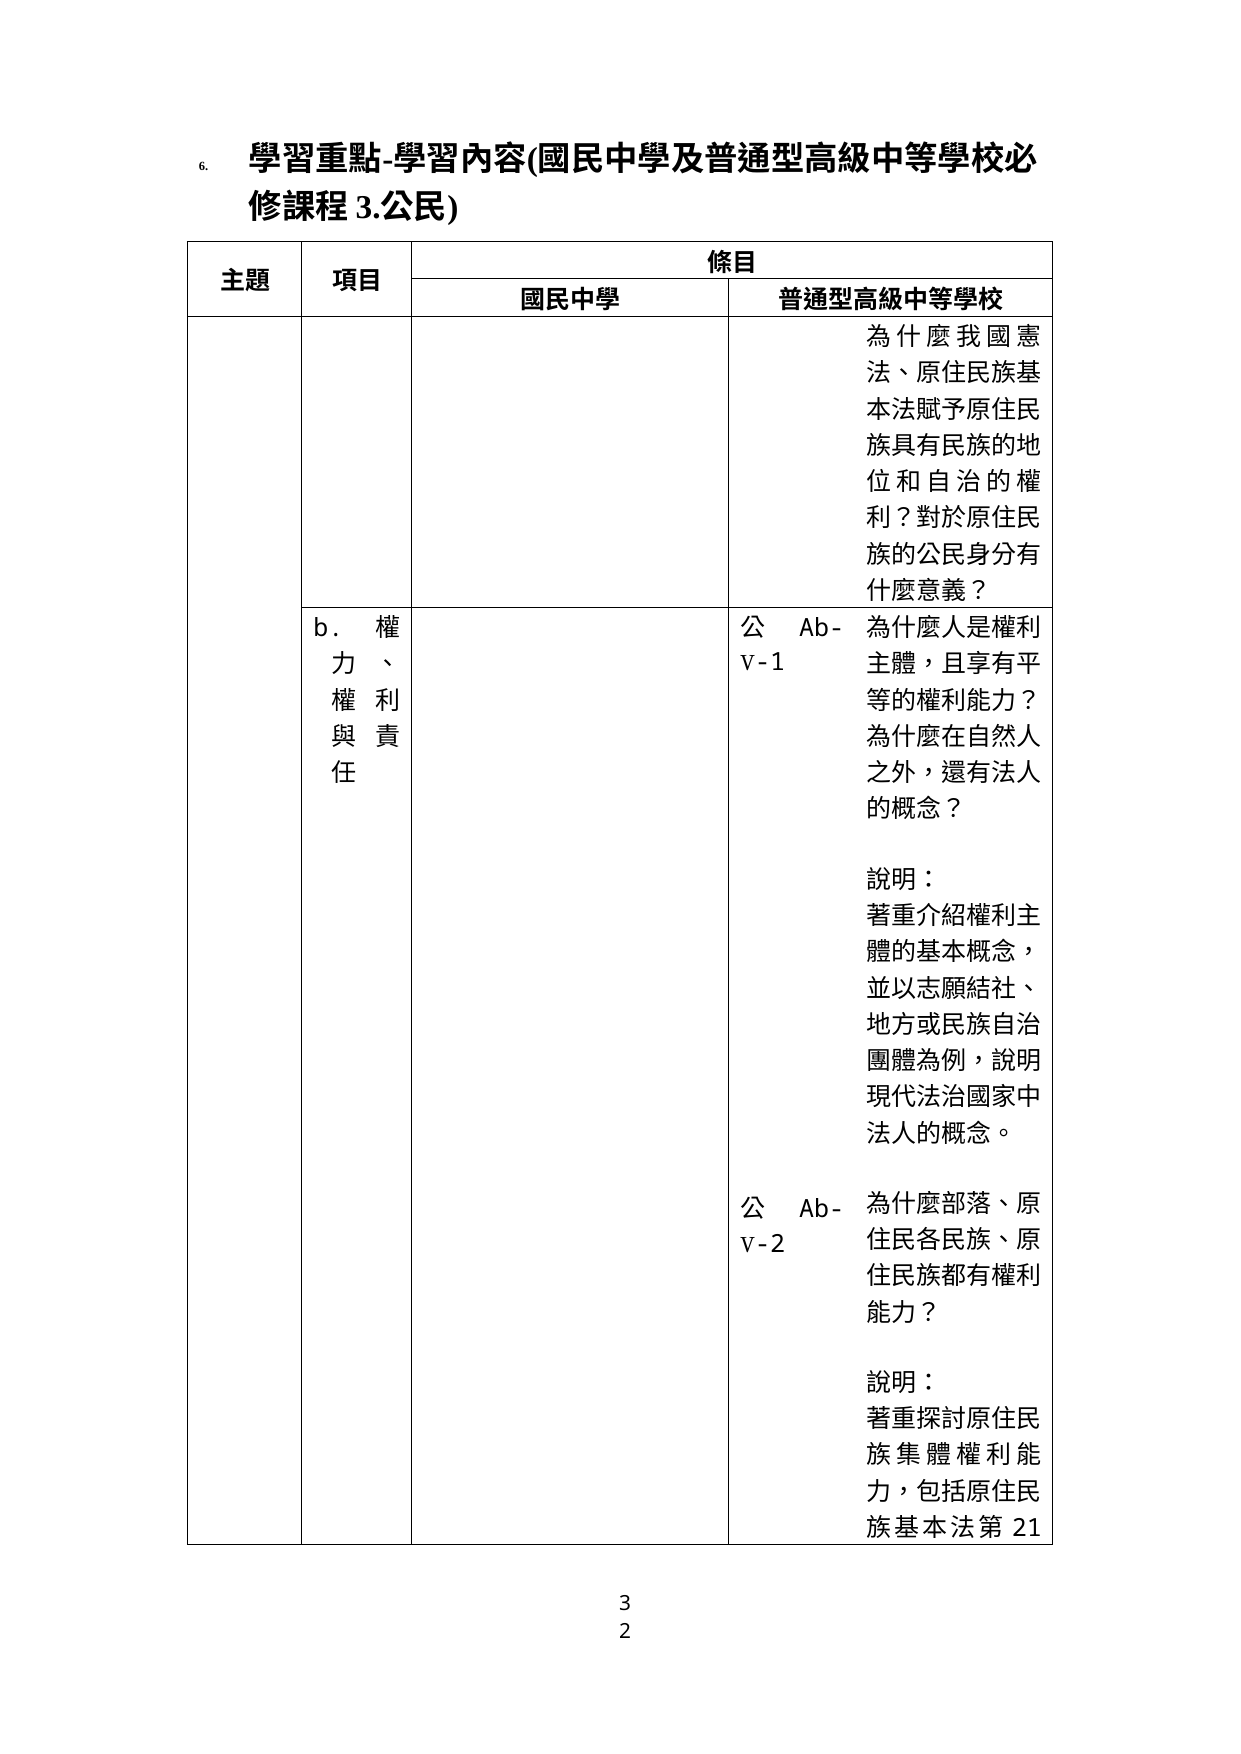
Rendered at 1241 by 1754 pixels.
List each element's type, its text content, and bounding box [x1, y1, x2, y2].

table_cell 普通型高級中等學校 [729, 279, 1052, 316]
table_cell 公Ab-Ⅴ-1 公Ab-Ⅴ-2 [729, 608, 855, 1544]
table_header 學習重點-學習內容(國民中學及普通型高級中等學校必修課程3.公民) [188, 120, 1053, 241]
table_cell 項目 [302, 242, 411, 316]
table_cell [538, 608, 728, 1544]
table_cell [188, 317, 301, 1544]
table_cell [302, 317, 411, 607]
table_cell 為什麼我國憲法、原住民族基本法賦予原住民族具有民族的地位和自治的權利？對於原住民族的公民身分有什麼意義？ [855, 317, 1052, 607]
table_cell 國民中學 [412, 279, 728, 316]
table_cell 為什麼人是權利主體，且享有平等的權利能力？為什麼在自然人之外，還有法人的概念？ 說明： 著重介紹權利主體的基本概念，並以志願結社、地方或民族自治團體為例，說明現代法治國家中法人的概念。 為什麼部落、原住民各民族、原住民族都有權利能力？ 說明： 著重探討原住民族集體權利能力，包括原住民族基本法第21 [855, 608, 1052, 1544]
table_cell [412, 608, 538, 1544]
table_cell [412, 317, 538, 607]
table_cell [729, 317, 855, 607]
table_cell [538, 317, 728, 607]
table_cell b.權力、權利與責任 [302, 608, 411, 1544]
table_cell 條目 [412, 242, 1052, 278]
table_cell 主題 [188, 242, 301, 316]
